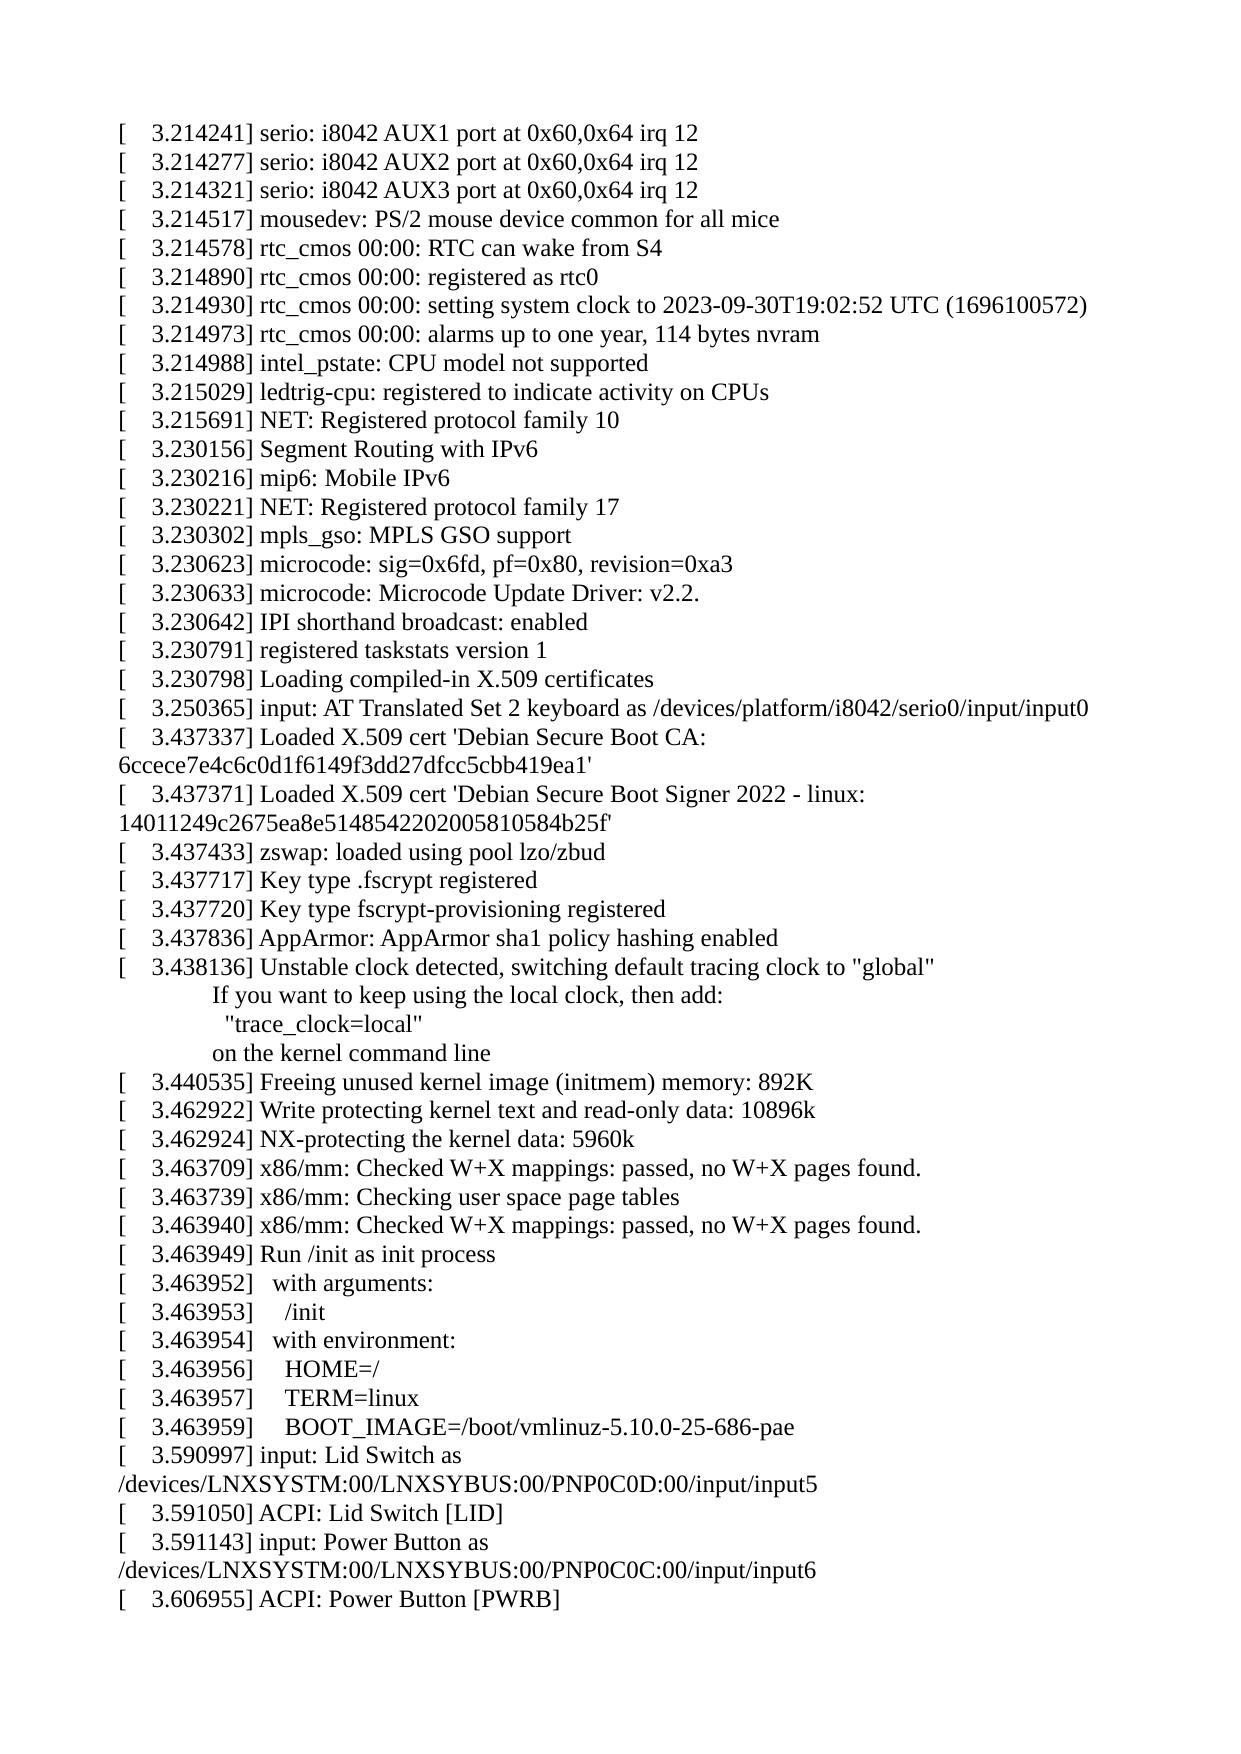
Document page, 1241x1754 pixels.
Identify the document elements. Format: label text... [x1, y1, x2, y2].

text [ 3.230216] mip6: Mobile IPv6 [118, 463, 1122, 492]
text [ 3.437836] AppArmor: AppArmor sha1 policy hashing enabled [118, 923, 1122, 952]
text [ 3.230221] NET: Registered protocol family 17 [118, 492, 1122, 521]
text [ 3.463940] x86/mm: Checked W+X mappings: passed, no W+X pages found. [118, 1211, 1122, 1239]
text [ 3.214890] rtc_cmos 00:00: registered as rtc0 [118, 262, 1122, 291]
text [ 3.437371] Loaded X.509 cert 'Debian Secure Boot Signer 2022 - linux: 14011249c2675ea8e5148542202005810584b25f' [118, 779, 1122, 837]
text [ 3.250365] input: AT Translated Set 2 keyboard as /devices/platform/i8042/serio0/input/input0 [118, 693, 1122, 722]
text [ 3.214930] rtc_cmos 00:00: setting system clock to 2023-09-30T19:02:52 UTC (1696100572) [118, 291, 1122, 319]
text [ 3.437717] Key type .fscrypt registered [118, 866, 1122, 894]
text [ 3.463959] BOOT_IMAGE=/boot/vmlinuz-5.10.0-25-686-pae [118, 1412, 1122, 1441]
text [ 3.463739] x86/mm: Checking user space page tables [118, 1182, 1122, 1211]
text [ 3.214973] rtc_cmos 00:00: alarms up to one year, 114 bytes nvram [118, 319, 1122, 348]
text [ 3.437337] Loaded X.509 cert 'Debian Secure Boot CA: 6ccece7e4c6c0d1f6149f3dd27dfcc5cbb419ea1' [118, 722, 1122, 779]
text [ 3.591143] input: Power Button as /devices/LNXSYSTM:00/LNXSYBUS:00/PNP0C0C:00/input/input6 [118, 1527, 1122, 1584]
text [ 3.214517] mousedev: PS/2 mouse device common for all mice [118, 204, 1122, 233]
text [ 3.440535] Freeing unused kernel image (initmem) memory: 892K [118, 1067, 1122, 1096]
text [ 3.463953] /init [118, 1297, 1122, 1326]
text [ 3.230798] Loading compiled-in X.509 certificates [118, 664, 1122, 693]
text on the kernel command line [118, 1038, 1122, 1067]
text [ 3.214321] serio: i8042 AUX3 port at 0x60,0x64 irq 12 [118, 176, 1122, 204]
text [ 3.590997] input: Lid Switch as /devices/LNXSYSTM:00/LNXSYBUS:00/PNP0C0D:00/input/input5 [118, 1441, 1122, 1498]
text [ 3.215691] NET: Registered protocol family 10 [118, 406, 1122, 434]
text [ 3.438136] Unstable clock detected, switching default tracing clock to "global" [118, 952, 1122, 981]
text [ 3.463709] x86/mm: Checked W+X mappings: passed, no W+X pages found. [118, 1153, 1122, 1182]
text [ 3.214578] rtc_cmos 00:00: RTC can wake from S4 [118, 233, 1122, 262]
text [ 3.462922] Write protecting kernel text and read-only data: 10896k [118, 1096, 1122, 1124]
text [ 3.230791] registered taskstats version 1 [118, 636, 1122, 664]
text [ 3.606955] ACPI: Power Button [PWRB] [118, 1584, 1122, 1613]
text [ 3.463957] TERM=linux [118, 1383, 1122, 1412]
text [ 3.230633] microcode: Microcode Update Driver: v2.2. [118, 578, 1122, 607]
text [ 3.591050] ACPI: Lid Switch [LID] [118, 1498, 1122, 1527]
text [ 3.463954] with environment: [118, 1326, 1122, 1354]
text If you want to keep using the local clock, then add: [118, 981, 1122, 1009]
text [ 3.230302] mpls_gso: MPLS GSO support [118, 521, 1122, 549]
text [ 3.230623] microcode: sig=0x6fd, pf=0x80, revision=0xa3 [118, 549, 1122, 578]
text [ 3.214241] serio: i8042 AUX1 port at 0x60,0x64 irq 12 [118, 118, 1122, 147]
text [ 3.437720] Key type fscrypt-provisioning registered [118, 894, 1122, 923]
text [ 3.230156] Segment Routing with IPv6 [118, 434, 1122, 463]
text [ 3.463956] HOME=/ [118, 1354, 1122, 1383]
text [ 3.214277] serio: i8042 AUX2 port at 0x60,0x64 irq 12 [118, 147, 1122, 176]
text [ 3.214988] intel_pstate: CPU model not supported [118, 348, 1122, 377]
text [ 3.437433] zswap: loaded using pool lzo/zbud [118, 837, 1122, 866]
text [ 3.215029] ledtrig-cpu: registered to indicate activity on CPUs [118, 377, 1122, 406]
text [ 3.230642] IPI shorthand broadcast: enabled [118, 607, 1122, 636]
text [ 3.463949] Run /init as init process [118, 1239, 1122, 1268]
text [ 3.463952] with arguments: [118, 1268, 1122, 1297]
text "trace_clock=local" [118, 1009, 1122, 1038]
text [ 3.462924] NX-protecting the kernel data: 5960k [118, 1124, 1122, 1153]
